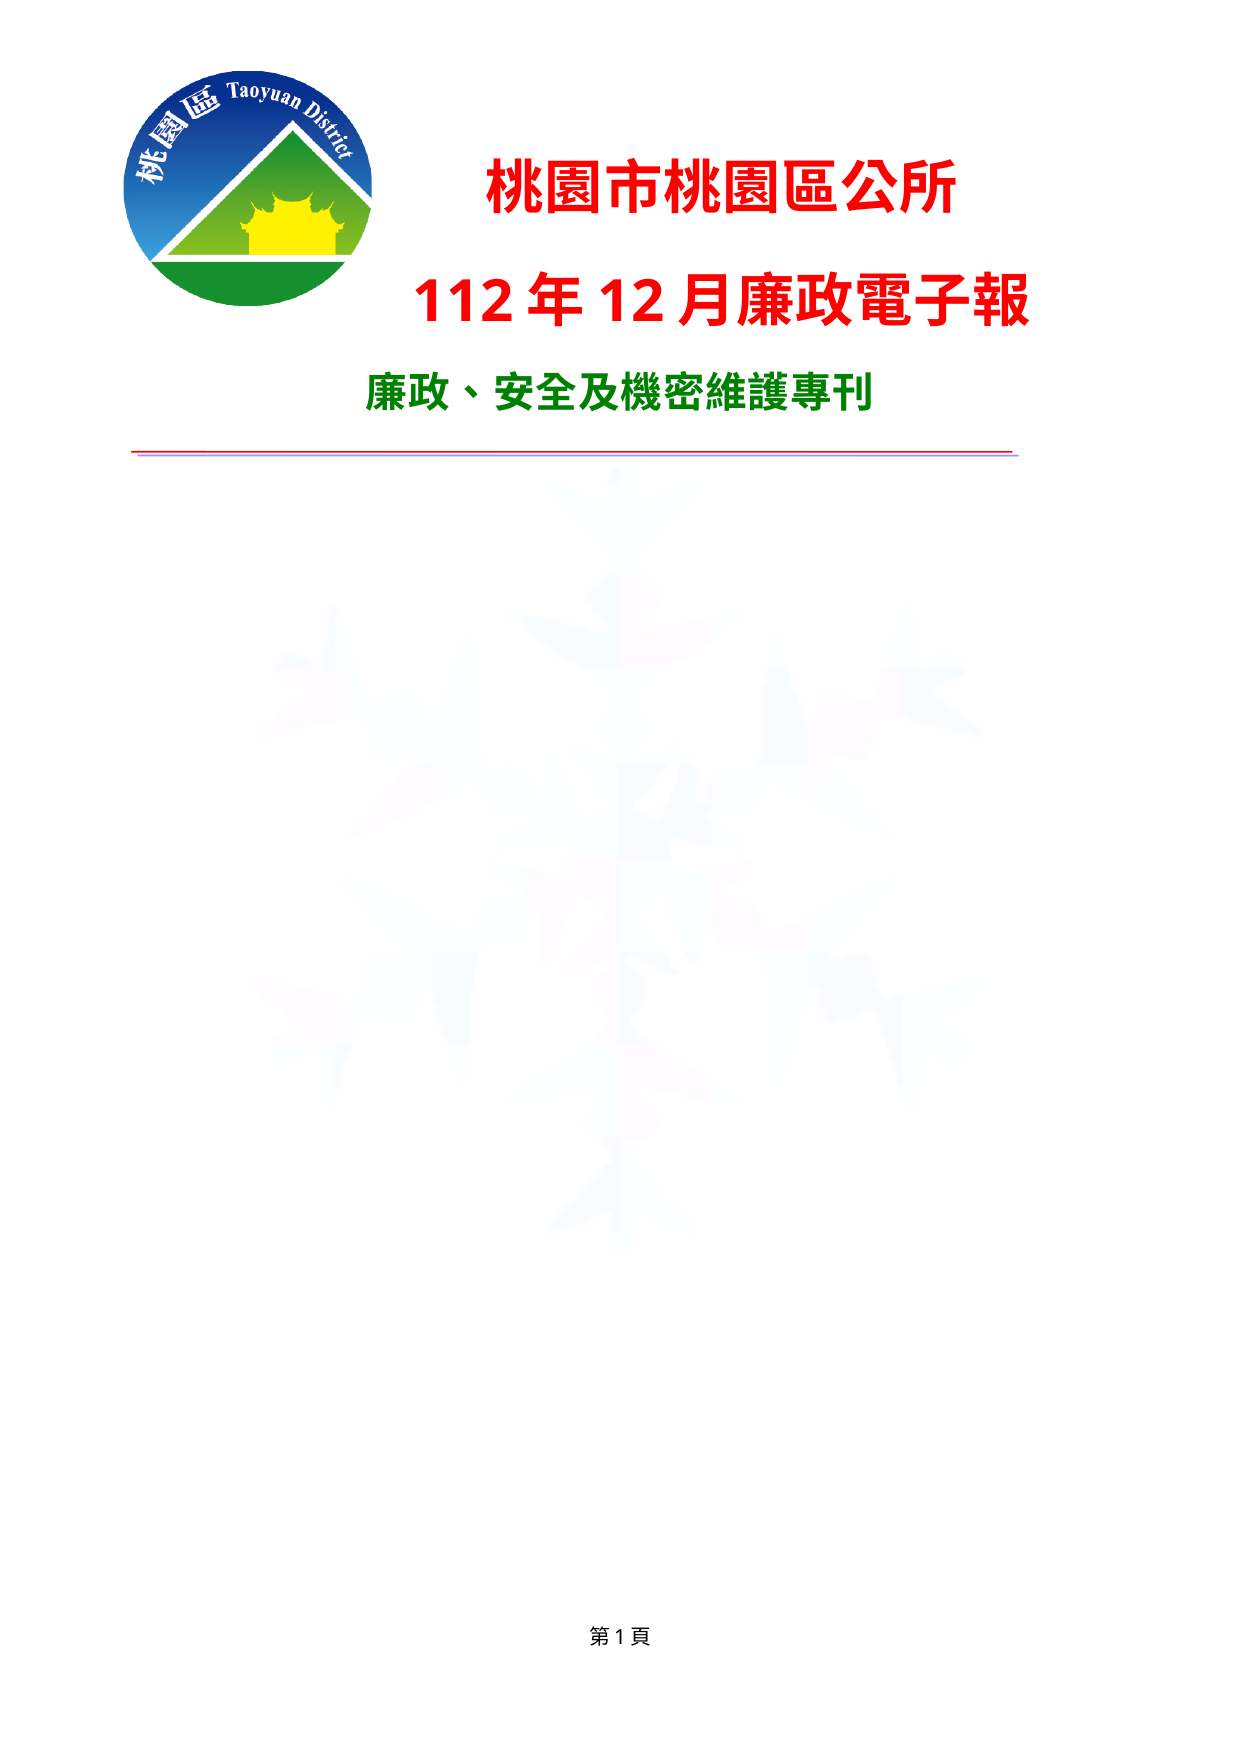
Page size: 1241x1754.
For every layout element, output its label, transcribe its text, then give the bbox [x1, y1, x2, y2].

text 112年12月廉政電子報 [162, 239, 1053, 352]
picture [123, 71, 372, 306]
text 廉政、安全及機密維護專刊 [187, 352, 1053, 391]
text 桃園市桃園區公所 [372, 127, 1053, 239]
